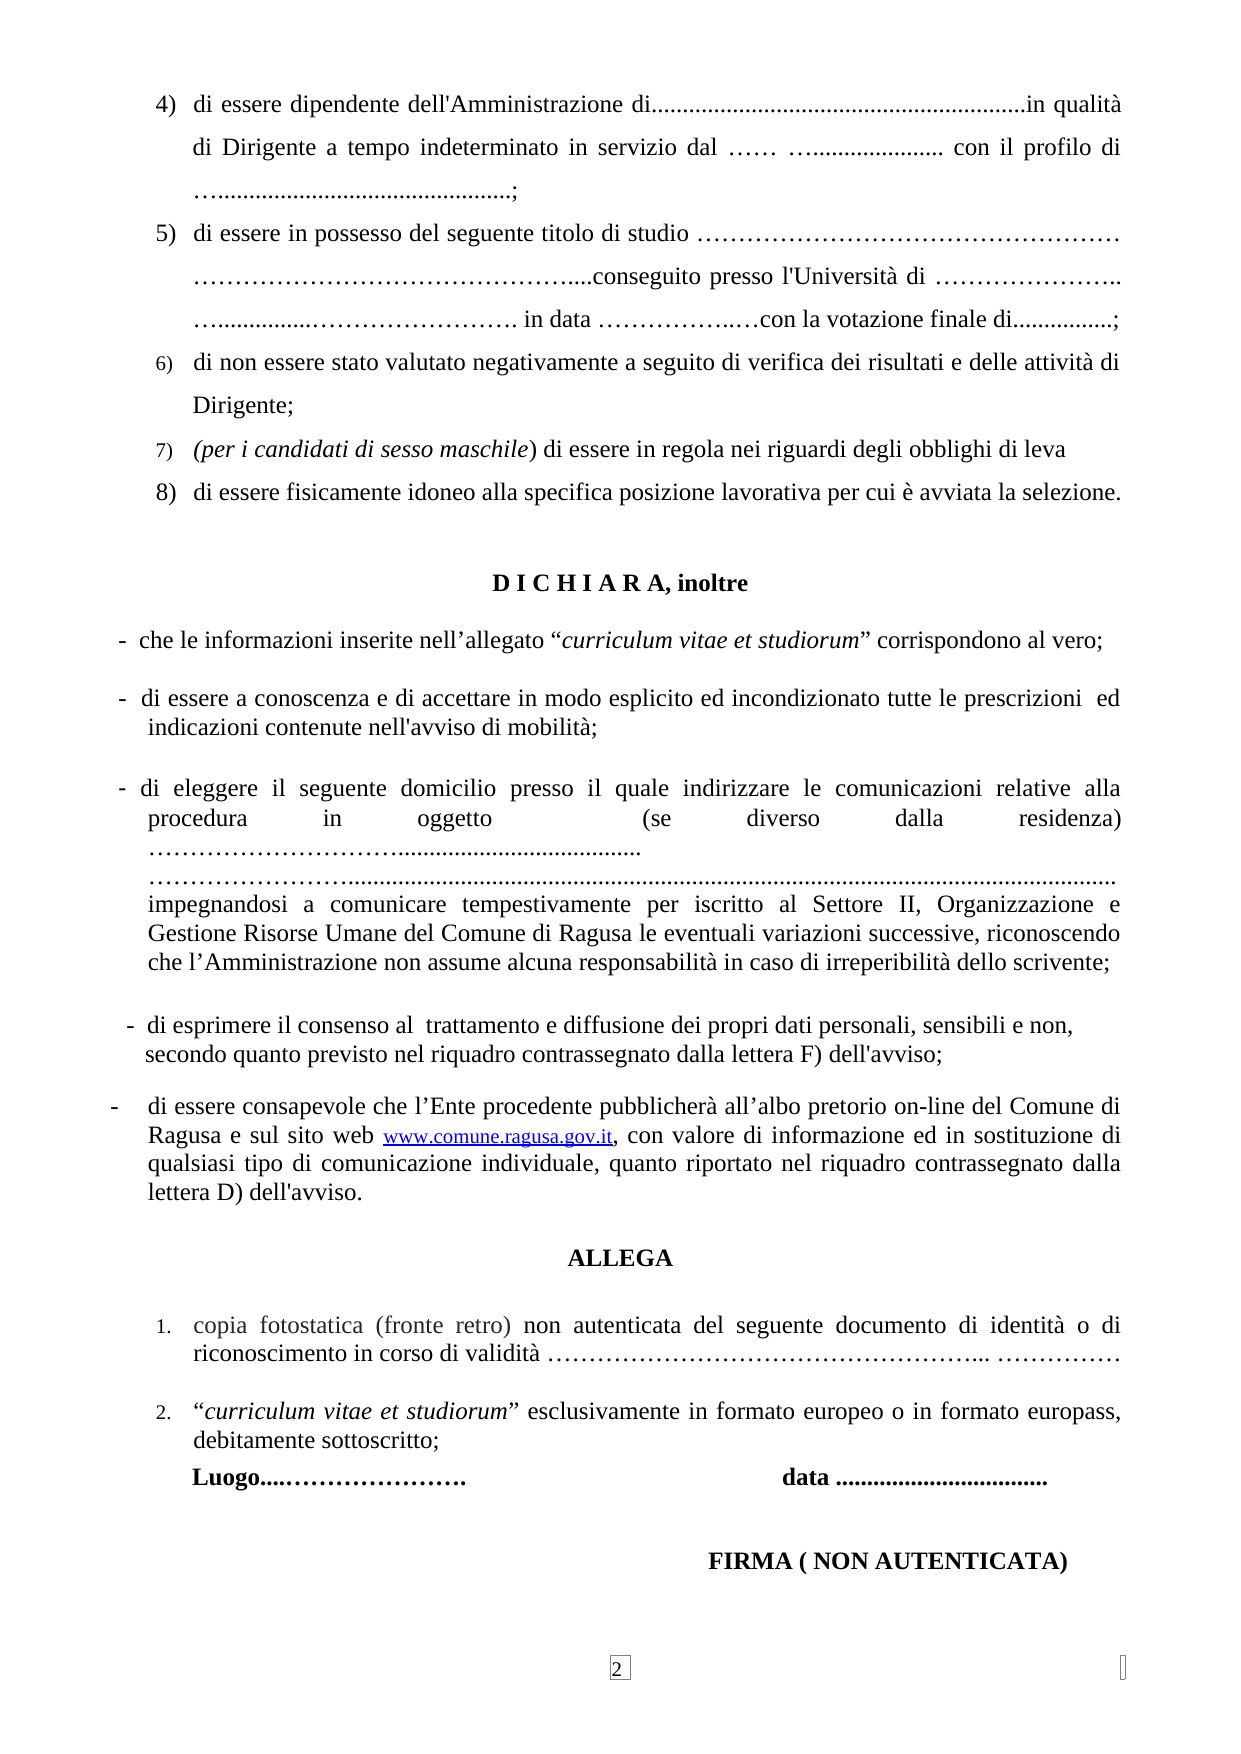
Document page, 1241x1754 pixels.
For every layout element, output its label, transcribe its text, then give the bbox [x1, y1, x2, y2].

text D I C H I A R A, inoltre [118, 568, 1122, 597]
list di essere dipendente dell'Amministrazione di............................................................in qualità di Dirigente a tempo indeterminato in servizio dal …… …..................... con il profilo di …...............................................; [155, 89, 1122, 204]
text secondo quanto previsto nel riquadro contrassegnato dalla lettera F) dell'avviso; [126, 1039, 1122, 1067]
text - che le informazioni inserite nell’allegato “curriculum vitae et studiorum” corrispondono al vero; [118, 626, 1122, 654]
text ALLEGA [118, 1235, 1122, 1272]
list di non essere stato valutato negativamente a seguito di verifica dei risultati e delle attività di Dirigente; [155, 347, 1122, 419]
text FIRMA ( NON AUTENTICATA) [118, 1546, 1122, 1575]
text - di essere a conoscenza e di accettare in modo esplicito ed incondizionato tutte le prescrizioni ed indicazioni contenute nell'avviso di mobilità; [118, 683, 1122, 741]
list di essere in possesso del seguente titolo di studio …………………………………………… ………………………………………....conseguito presso l'Università di ………………….. …...............……………………. in data ……………..…con la votazione finale di................; [155, 218, 1122, 333]
list di essere consapevole che l’Ente procedente pubblicherà all’albo pretorio on-line del Comune di Ragusa e sul sito web www.comune.ragusa.gov.it, con valore di informazione ed in sostituzione di qualsiasi tipo di comunicazione individuale, quanto riportato nel riquadro contrassegnato dalla lettera D) dell'avviso. [110, 1091, 1122, 1206]
list “curriculum vitae et studiorum” esclusivamente in formato europeo o in formato europass, debitamente sottoscritto; [156, 1396, 1122, 1453]
text Luogo....…………………. data .................................. [156, 1453, 1122, 1491]
list di essere fisicamente idoneo alla specifica posizione lavorativa per cui è avviata la selezione. [156, 477, 1122, 506]
text - di eleggere il seguente domicilio presso il quale indirizzare le comunicazioni relative alla procedura in oggetto (se diverso dalla residenza)………………………….......................................……………………...........................................................................................................................impegnandosi a comunicare tempestivamente per iscritto al Settore II, Organizzazione e Gestione Risorse Umane del Comune di Ragusa le eventuali variazioni successive, riconoscendo che l’Amministrazione non assume alcuna responsabilità in caso di irreperibilità dello scrivente; [118, 769, 1122, 976]
list (per i candidati di sesso maschile) di essere in regola nei riguardi degli obblighi di leva [155, 434, 1122, 462]
text - di esprimere il consenso al trattamento e diffusione dei propri dati personali, sensibili e non, [126, 1010, 1122, 1039]
list copia fotostatica (fronte retro) non autenticata del seguente documento di identità o di riconoscimento in corso di validità ……………………………………………... …………… [156, 1310, 1122, 1367]
